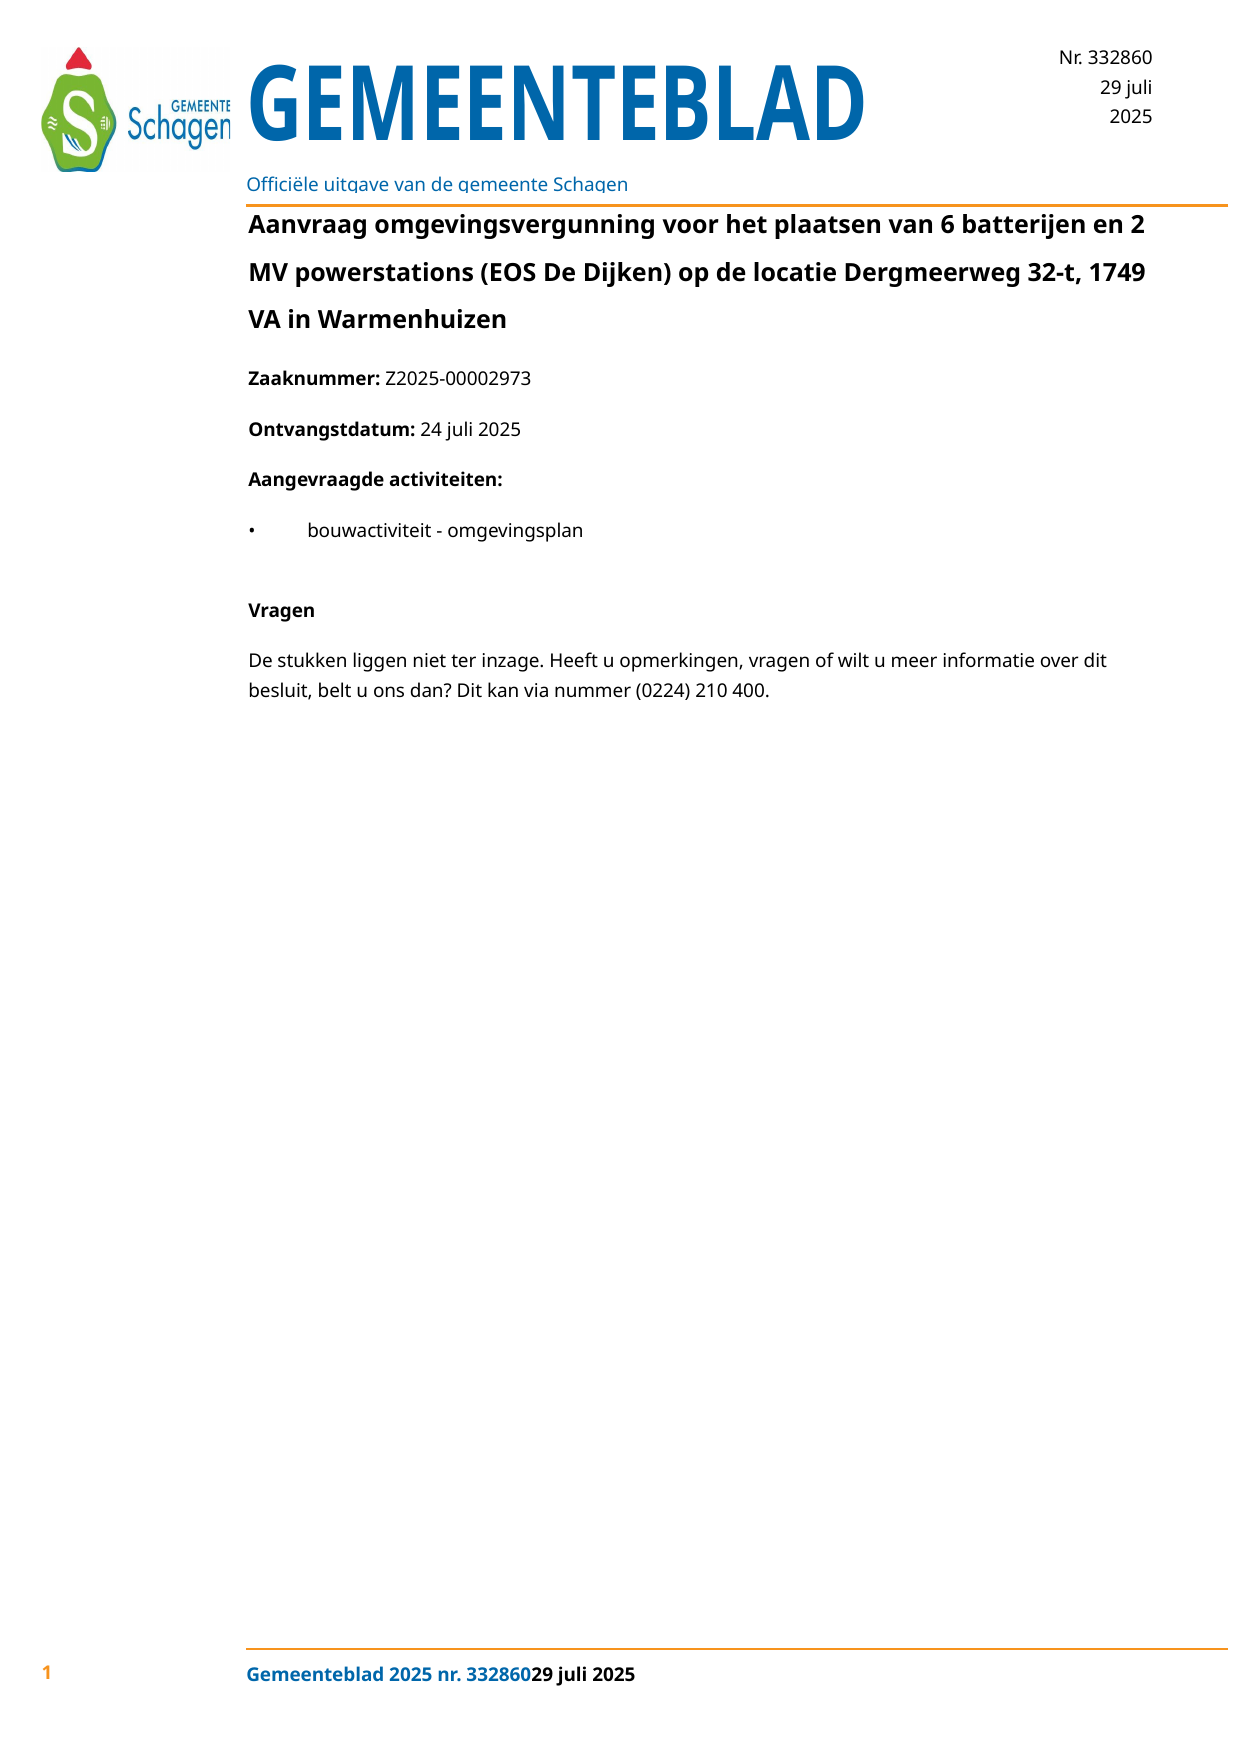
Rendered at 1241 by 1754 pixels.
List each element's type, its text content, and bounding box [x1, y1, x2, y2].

text Vragen [248, 597, 1152, 622]
text Aanvraag omgevingsvergunning voor het plaatsen van 6 batterijen en 2 MV powerstations (EOS De Dijken) op de locatie Dergmeerweg 32-t, 1749 VA in Warmenhuizen [248, 207, 1152, 336]
picture [41, 47, 231, 172]
text De stukken liggen niet ter inzage. Heeft u opmerkingen, vragen of wilt u meer informatie over dit besluit, belt u ons dan? Dit kan via nummer (0224) 210 400. [248, 647, 1152, 702]
list bouwactiviteit - omgevingsplan [248, 517, 1152, 542]
text Ontvangstdatum: 24 juli 2025 [248, 416, 1152, 442]
text Zaaknummer: Z2025-00002973 [248, 366, 1152, 391]
text Aangevraagde activiteiten: [248, 466, 1152, 492]
